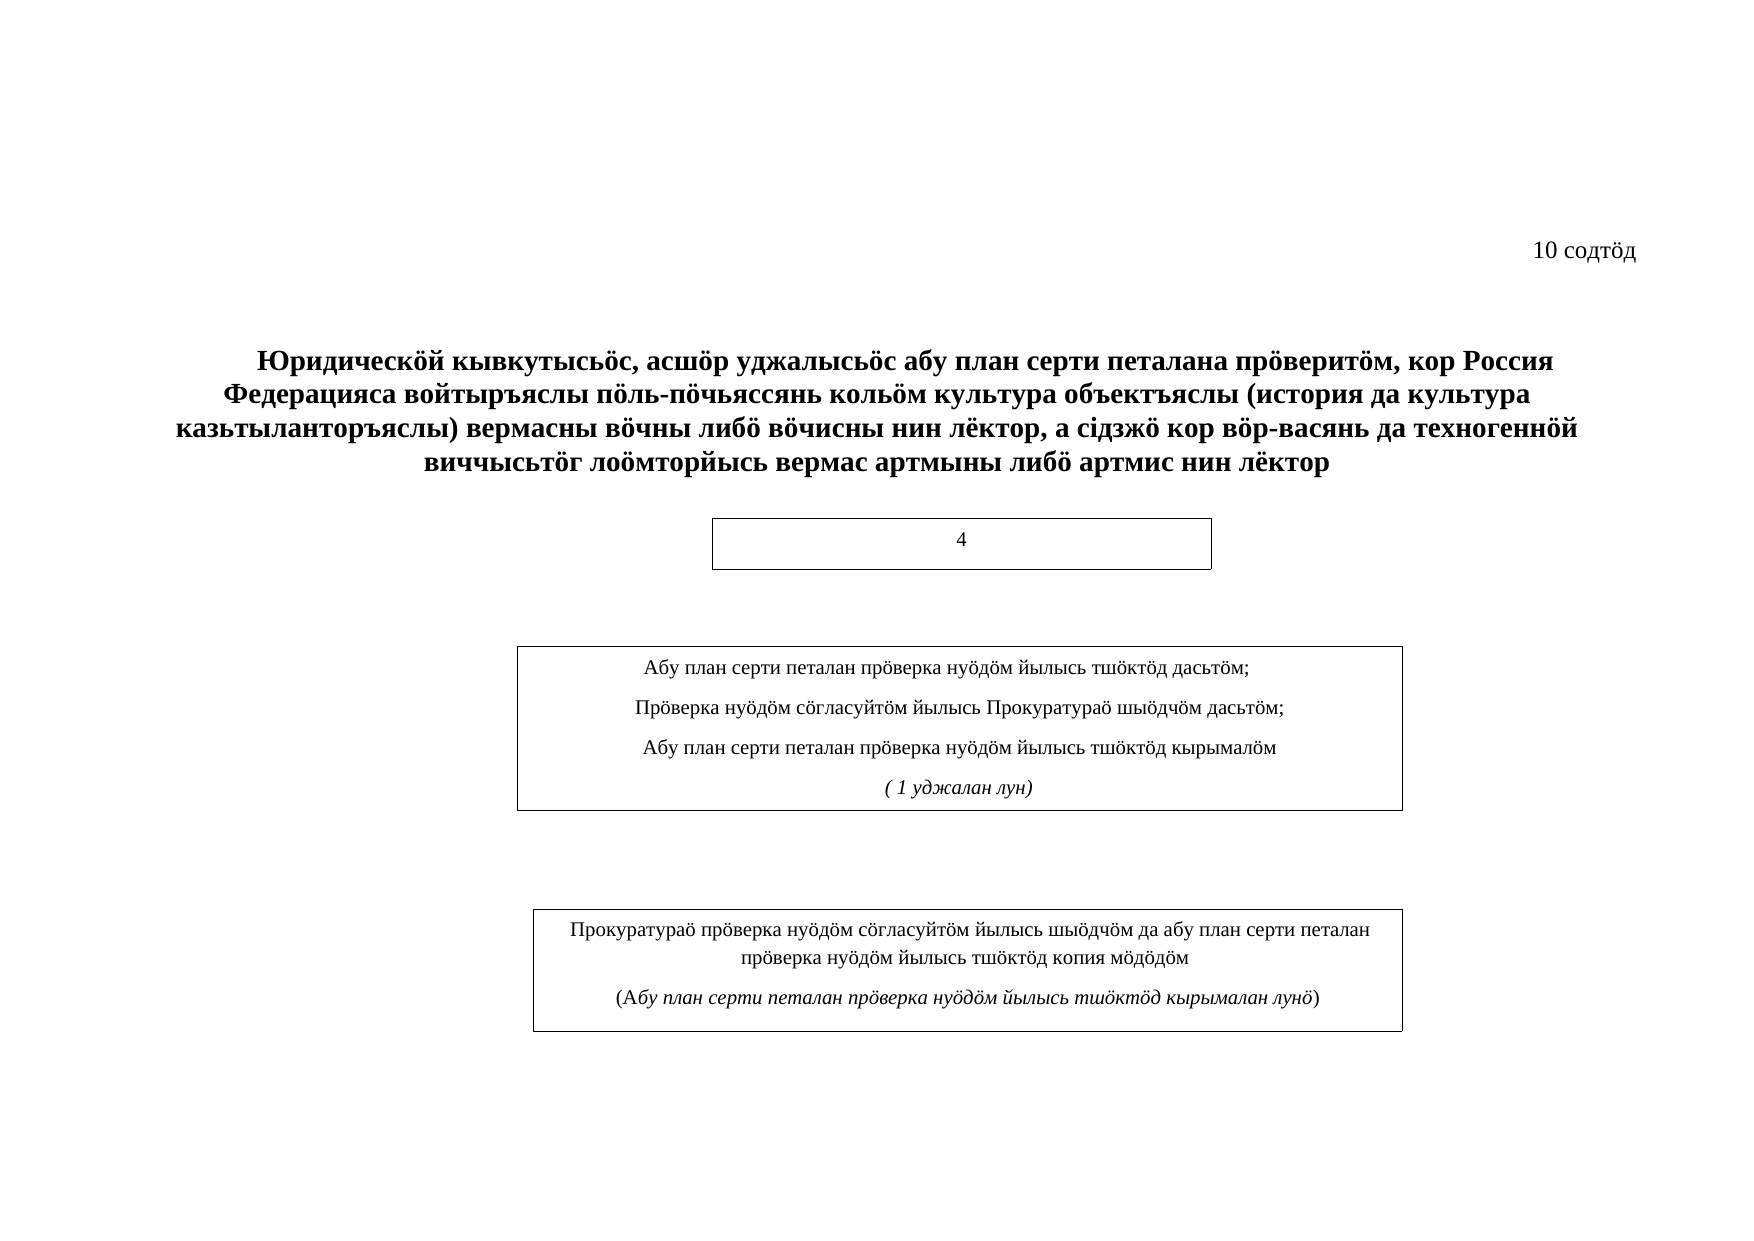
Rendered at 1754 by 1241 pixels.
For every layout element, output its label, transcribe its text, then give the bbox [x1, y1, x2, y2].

list (Абу план серти петалан прӧверка нуӧдӧм йылысь тшӧктӧд кырымалан лунӧ) [542, 985, 1393, 1009]
text Прӧверка нуӧдӧм сӧгласуйтӧм йылысь Прокуратураӧ шыӧдчӧм дасьтӧм; [526, 695, 1393, 719]
text Абу план серти петалан прӧверка нуӧдӧм йылысь тшӧктӧд дасьтӧм; [526, 655, 1393, 679]
text Абу план серти петалан прӧверка нуӧдӧм йылысь тшӧктӧд кырымалӧм [526, 735, 1393, 759]
title Юридическӧй кывкутысьӧс, асшӧр уджалысьӧс абу план серти петалана прӧверитӧм, кор Россия Федерацияса войтыръяслы пӧль-пӧчьяссянь кольӧм культура объектъяслы (история да культура казьтыланторъяслы) вермасны вӧчны либӧ вӧчисны нин лёктор, а сідзжӧ кор вӧр-васянь да техногеннӧй виччысьтӧг лоӧмторйысь вермас артмыны либӧ артмис нин лёктор [118, 343, 1636, 477]
list 10 содтӧд [193, 235, 1636, 264]
text 4 [721, 527, 1202, 551]
text ( 1 уджалан лун) [526, 775, 1393, 799]
text Прокуратураӧ прӧверка нуӧдӧм сӧгласуйтӧм йылысь шыӧдчӧм да абу план серти петалан прӧверка нуӧдӧм йылысь тшӧктӧд копия мӧдӧдӧм [542, 917, 1393, 969]
